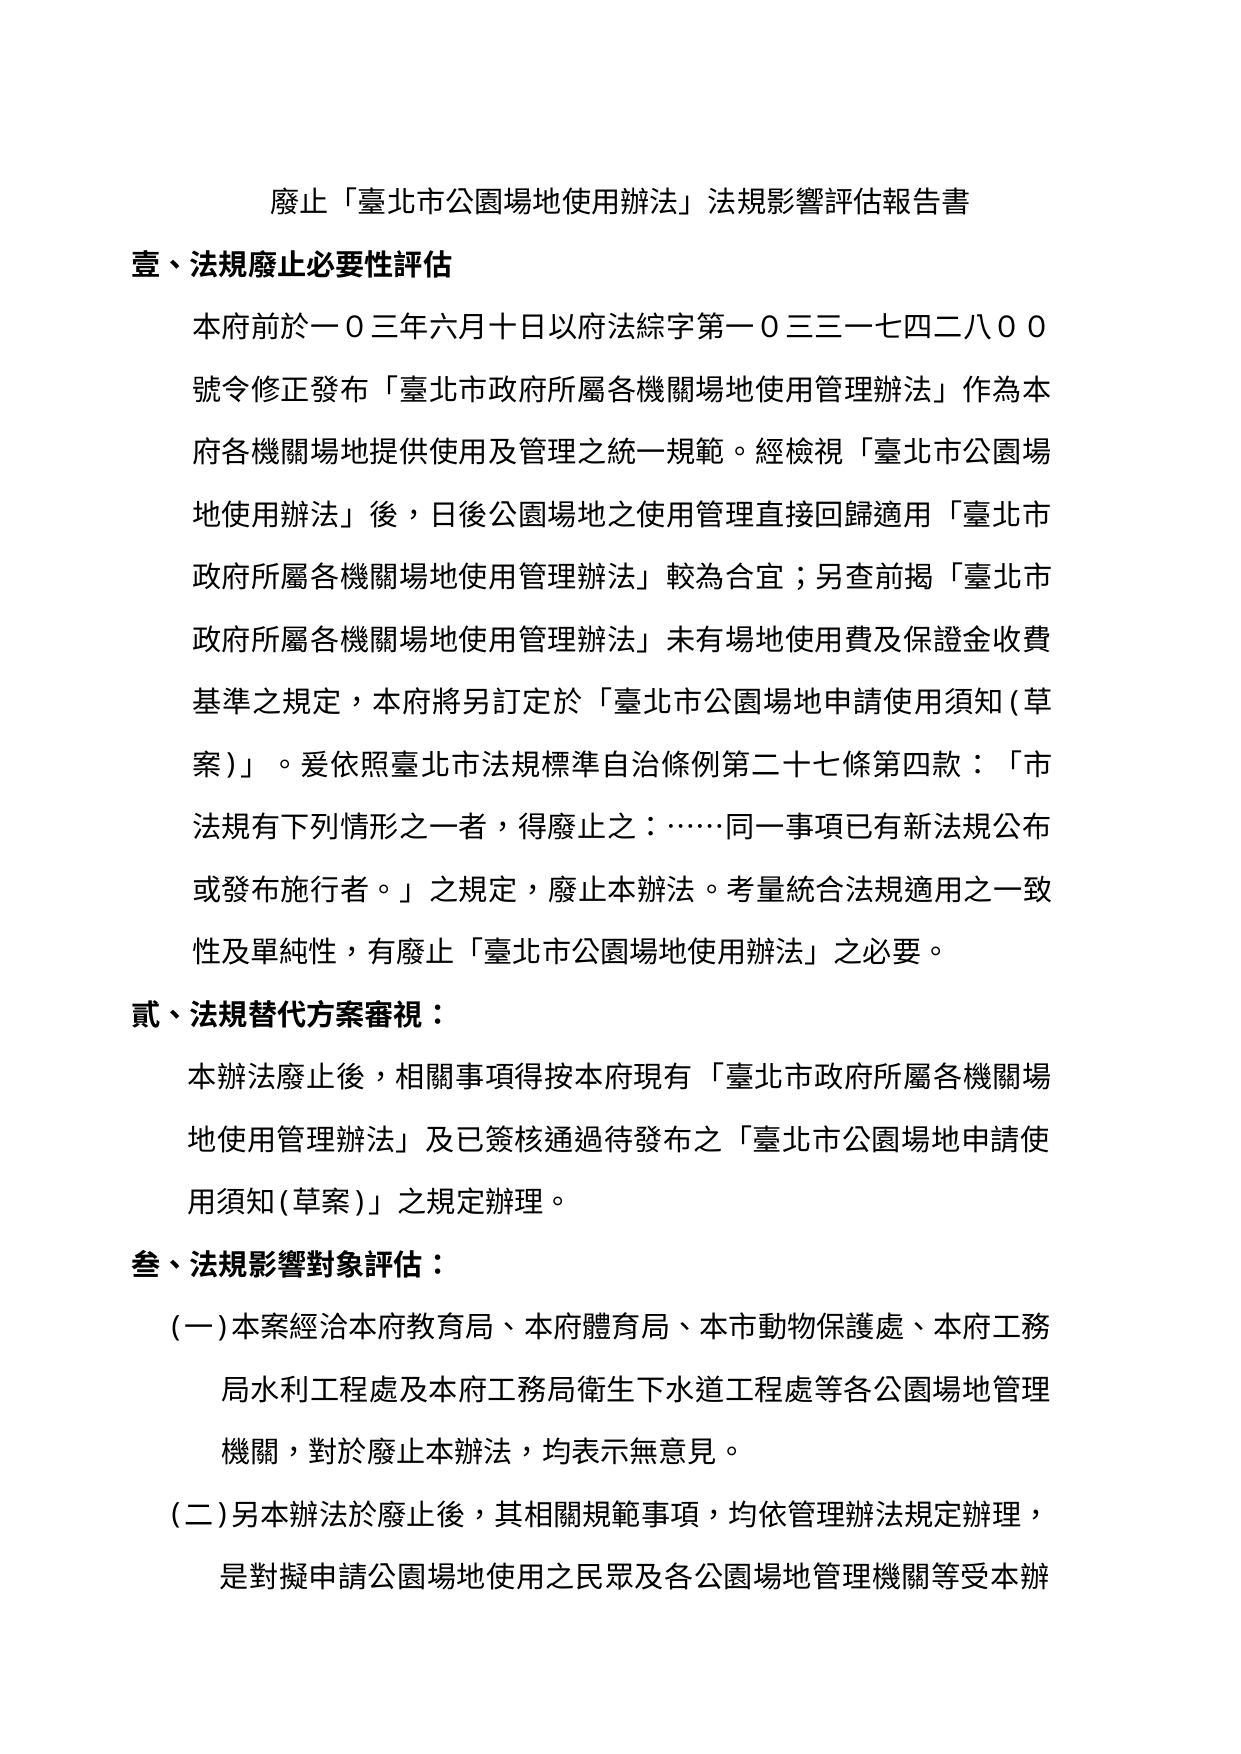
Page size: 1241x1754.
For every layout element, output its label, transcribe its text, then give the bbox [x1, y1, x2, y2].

text (二)另本辦法於廢止後，其相關規範事項，均依管理辦法規定辦理，是對擬申請公園場地使用之民眾及各公園場地管理機關等受本辦 [131, 1471, 1053, 1596]
text 廢止「臺北市公園場地使用辦法」法規影響評估報告書 [187, 158, 1053, 221]
text 壹、法規廢止必要性評估 [131, 221, 1053, 283]
text 貳、法規替代方案審視： [131, 971, 1053, 1033]
text (一)本案經洽本府教育局、本府體育局、本市動物保護處、本府工務局水利工程處及本府工務局衛生下水道工程處等各公園場地管理機關，對於廢止本辦法，均表示無意見。 [131, 1283, 1053, 1471]
text 本府前於一０三年六月十日以府法綜字第一０三三一七四二八００號令修正發布「臺北市政府所屬各機關場地使用管理辦法」作為本府各機關場地提供使用及管理之統一規範。經檢視「臺北市公園場地使用辦法」後，日後公園場地之使用管理直接回歸適用「臺北市政府所屬各機關場地使用管理辦法」較為合宜；另查前揭「臺北市政府所屬各機關場地使用管理辦法」未有場地使用費及保證金收費基準之規定，本府將另訂定於「臺北市公園場地申請使用須知(草案)」。爰依照臺北市法規標準自治條例第二十七條第四款：「市法規有下列情形之一者，得廢止之：……同一事項已有新法規公布或發布施行者。」之規定，廢止本辦法。考量統合法規適用之一致性及單純性，有廢止「臺北市公園場地使用辦法」之必要。 [192, 283, 1053, 971]
text 叁、法規影響對象評估： [131, 1221, 1053, 1283]
text 本辦法廢止後，相關事項得按本府現有「臺北市政府所屬各機關場地使用管理辦法」及已簽核通過待發布之「臺北市公園場地申請使用須知(草案)」之規定辦理。 [187, 1033, 1053, 1221]
